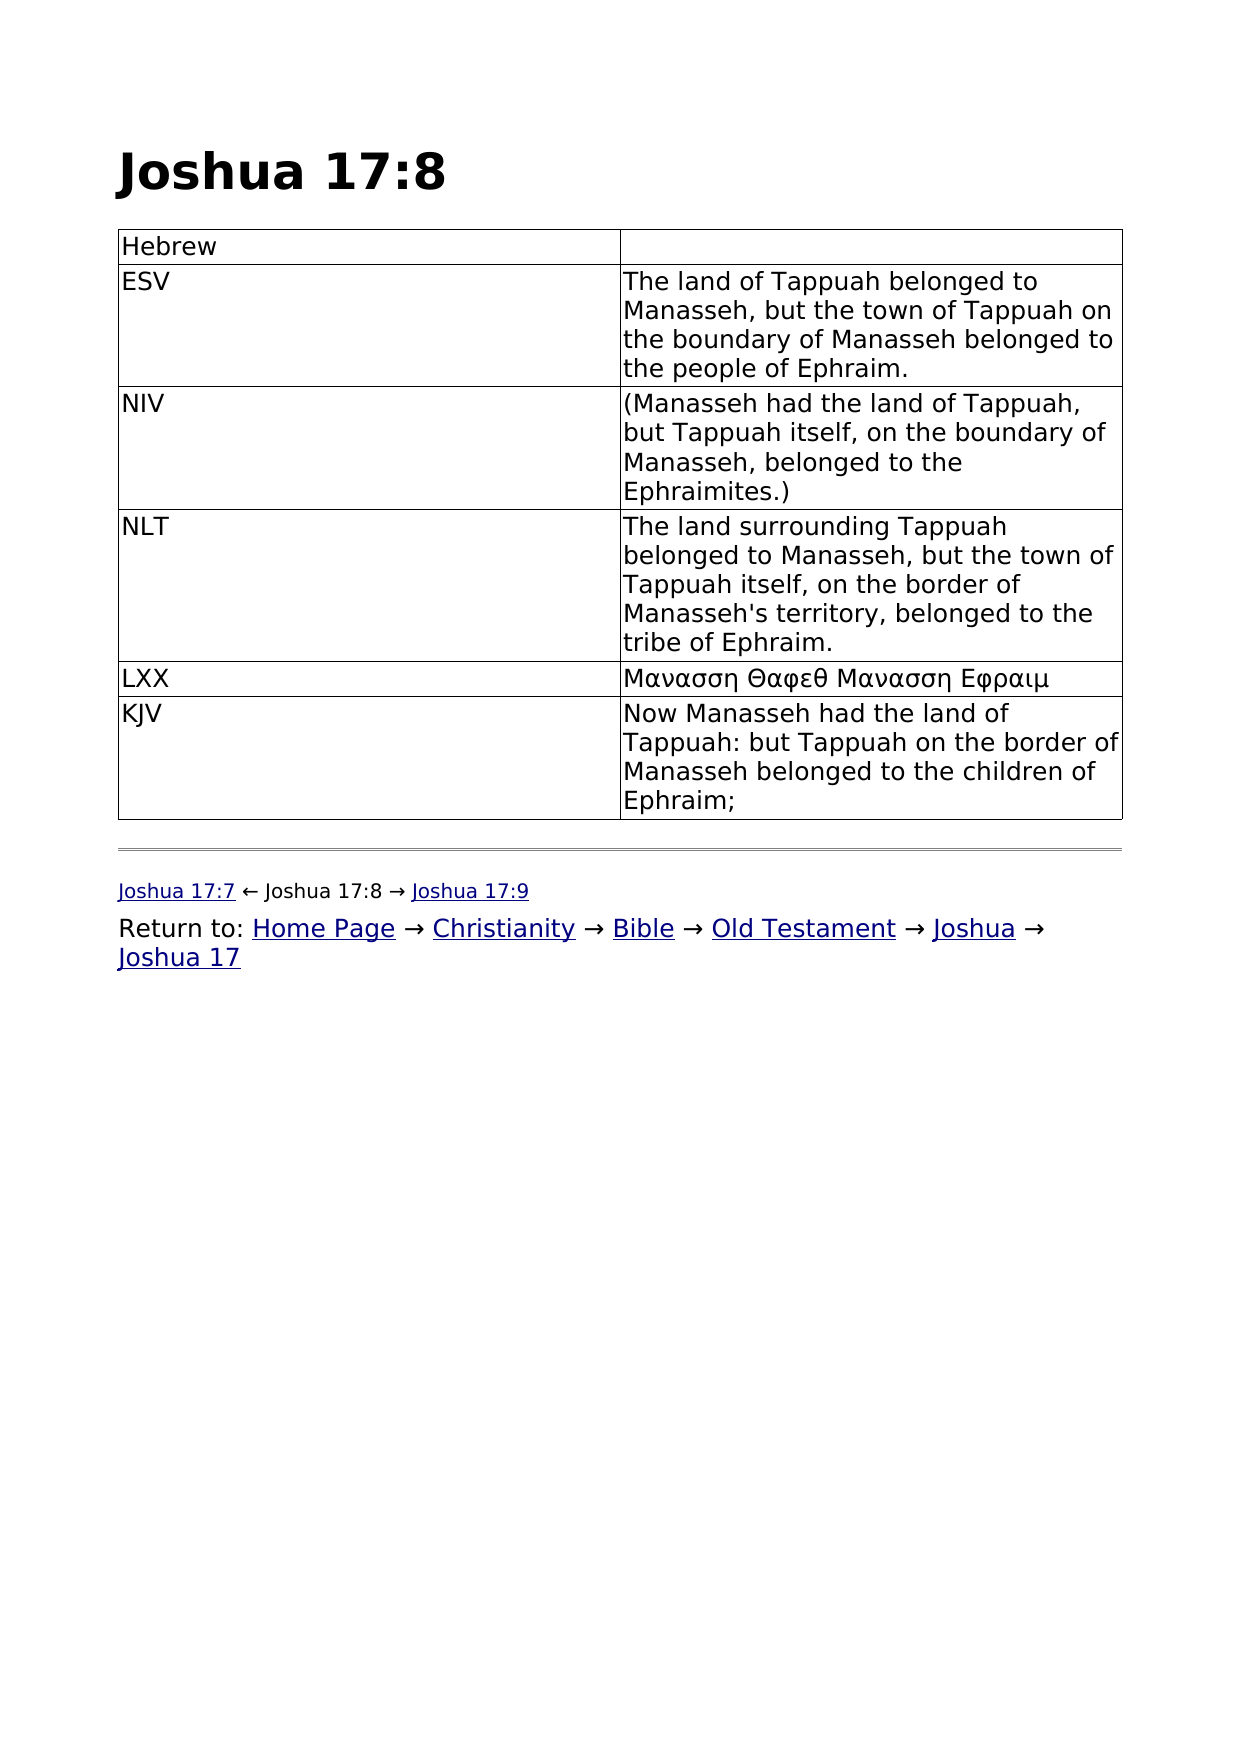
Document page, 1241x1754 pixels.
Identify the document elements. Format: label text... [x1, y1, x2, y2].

table_cell The land surrounding Tappuah belonged to Manasseh, but the town of Tappuah itself, on the border of Manasseh's territory, belonged to the tribe of Ephraim. [621, 510, 1122, 661]
text Joshua 17:7 ← Joshua 17:8 → Joshua 17:9 [118, 880, 1122, 914]
table_cell LXX [119, 662, 620, 696]
text Return to: Home Page → Christianity → Bible → Old Testament → Joshua → Joshua 17 [118, 914, 1122, 972]
table_header [621, 230, 1122, 264]
table_cell ESV [119, 265, 620, 386]
table_cell Now Manasseh had the land of Tappuah: but Tappuah on the border of Manasseh belonged to the children of Ephraim; [621, 697, 1122, 818]
table_header Hebrew [119, 230, 620, 264]
table_cell The land of Tappuah belonged to Manasseh, but the town of Tappuah on the boundary of Manasseh belonged to the people of Ephraim. [621, 265, 1122, 386]
table_cell (Manasseh had the land of Tappuah, but Tappuah itself, on the boundary of Manasseh, belonged to the Ephraimites.) [621, 387, 1122, 509]
subtitle Joshua 17:8 [118, 143, 1122, 201]
table_cell Μανασση Θαφεθ Μανασση Εφραιμ [621, 662, 1122, 696]
table_cell NIV [119, 387, 620, 509]
table_cell KJV [119, 697, 620, 818]
table_cell NLT [119, 510, 620, 661]
